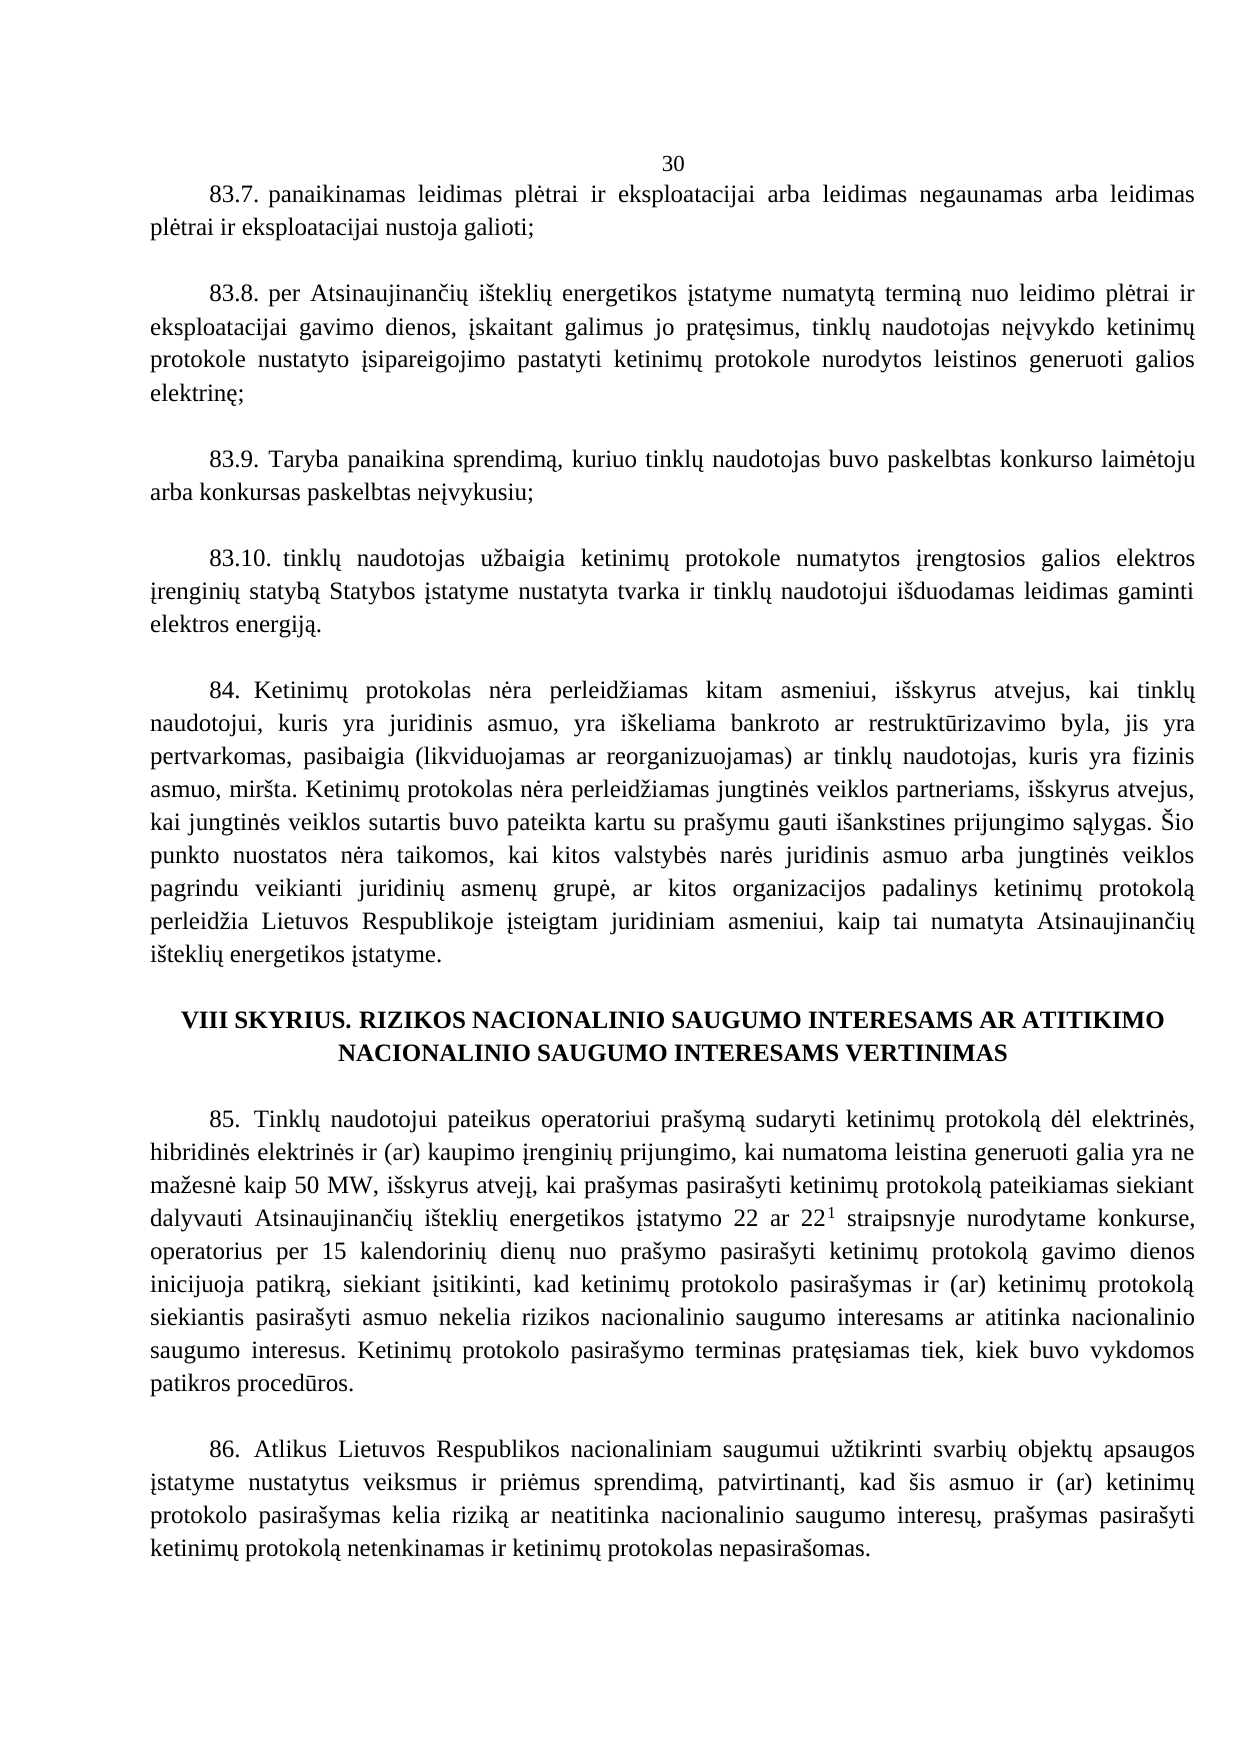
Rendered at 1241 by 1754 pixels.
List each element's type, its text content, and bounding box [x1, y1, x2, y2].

text 86. Atlikus Lietuvos Respublikos nacionaliniam saugumui užtikrinti svarbių objektų apsaugos įstatyme nustatytus veiksmus ir priėmus sprendimą, patvirtinantį, kad šis asmuo ir (ar) ketinimų protokolo pasirašymas kelia riziką ar neatitinka nacionalinio saugumo interesų, prašymas pasirašyti ketinimų protokolą netenkinamas ir ketinimų protokolas nepasirašomas. [150, 1434, 1196, 1562]
text VIII SKYRIUS. RIZIKOS NACIONALINIO SAUGUMO INTERESAMS AR ATITIKIMO NACIONALINIO SAUGUMO INTERESAMS VERTINIMAS [150, 1005, 1196, 1067]
text 83.10. tinklų naudotojas užbaigia ketinimų protokole numatytos įrengtosios galios elektros įrenginių statybą Statybos įstatyme nustatyta tvarka ir tinklų naudotojui išduodamas leidimas gaminti elektros energiją. [150, 543, 1196, 637]
text 85. Tinklų naudotojui pateikus operatoriui prašymą sudaryti ketinimų protokolą dėl elektrinės, hibridinės elektrinės ir (ar) kaupimo įrenginių prijungimo, kai numatoma leistina generuoti galia yra ne mažesnė kaip 50 MW, išskyrus atvejį, kai prašymas pasirašyti ketinimų protokolą pateikiamas siekiant dalyvauti Atsinaujinančių išteklių energetikos įstatymo 22 ar 221 straipsnyje nurodytame konkurse, operatorius per 15 kalendorinių dienų nuo prašymo pasirašyti ketinimų protokolą gavimo dienos inicijuoja patikrą, siekiant įsitikinti, kad ketinimų protokolo pasirašymas ir (ar) ketinimų protokolą siekiantis pasirašyti asmuo nekelia rizikos nacionalinio saugumo interesams ar atitinka nacionalinio saugumo interesus. Ketinimų protokolo pasirašymo terminas pratęsiamas tiek, kiek buvo vykdomos patikros procedūros. [150, 1104, 1196, 1397]
text 83.9. Taryba panaikina sprendimą, kuriuo tinklų naudotojas buvo paskelbtas konkurso laimėtoju arba konkursas paskelbtas neįvykusiu; [150, 444, 1196, 505]
text 84. Ketinimų protokolas nėra perleidžiamas kitam asmeniui, išskyrus atvejus, kai tinklų naudotojui, kuris yra juridinis asmuo, yra iškeliama bankroto ar restruktūrizavimo byla, jis yra pertvarkomas, pasibaigia (likviduojamas ar reorganizuojamas) ar tinklų naudotojas, kuris yra fizinis asmuo, miršta. Ketinimų protokolas nėra perleidžiamas jungtinės veiklos partneriams, išskyrus atvejus, kai jungtinės veiklos sutartis buvo pateikta kartu su prašymu gauti išankstines prijungimo sąlygas. Šio punkto nuostatos nėra taikomos, kai kitos valstybės narės juridinis asmuo arba jungtinės veiklos pagrindu veikianti juridinių asmenų grupė, ar kitos organizacijos padalinys ketinimų protokolą perleidžia Lietuvos Respublikoje įsteigtam juridiniam asmeniui, kaip tai numatyta Atsinaujinančių išteklių energetikos įstatyme. [150, 675, 1196, 968]
text 83.8. per Atsinaujinančių išteklių energetikos įstatyme numatytą terminą nuo leidimo plėtrai ir eksploatacijai gavimo dienos, įskaitant galimus jo pratęsimus, tinklų naudotojas neįvykdo ketinimų protokole nustatyto įsipareigojimo pastatyti ketinimų protokole nurodytos leistinos generuoti galios elektrinę; [150, 278, 1196, 406]
text 83.7. panaikinamas leidimas plėtrai ir eksploatacijai arba leidimas negaunamas arba leidimas plėtrai ir eksploatacijai nustoja galioti; [150, 179, 1196, 241]
